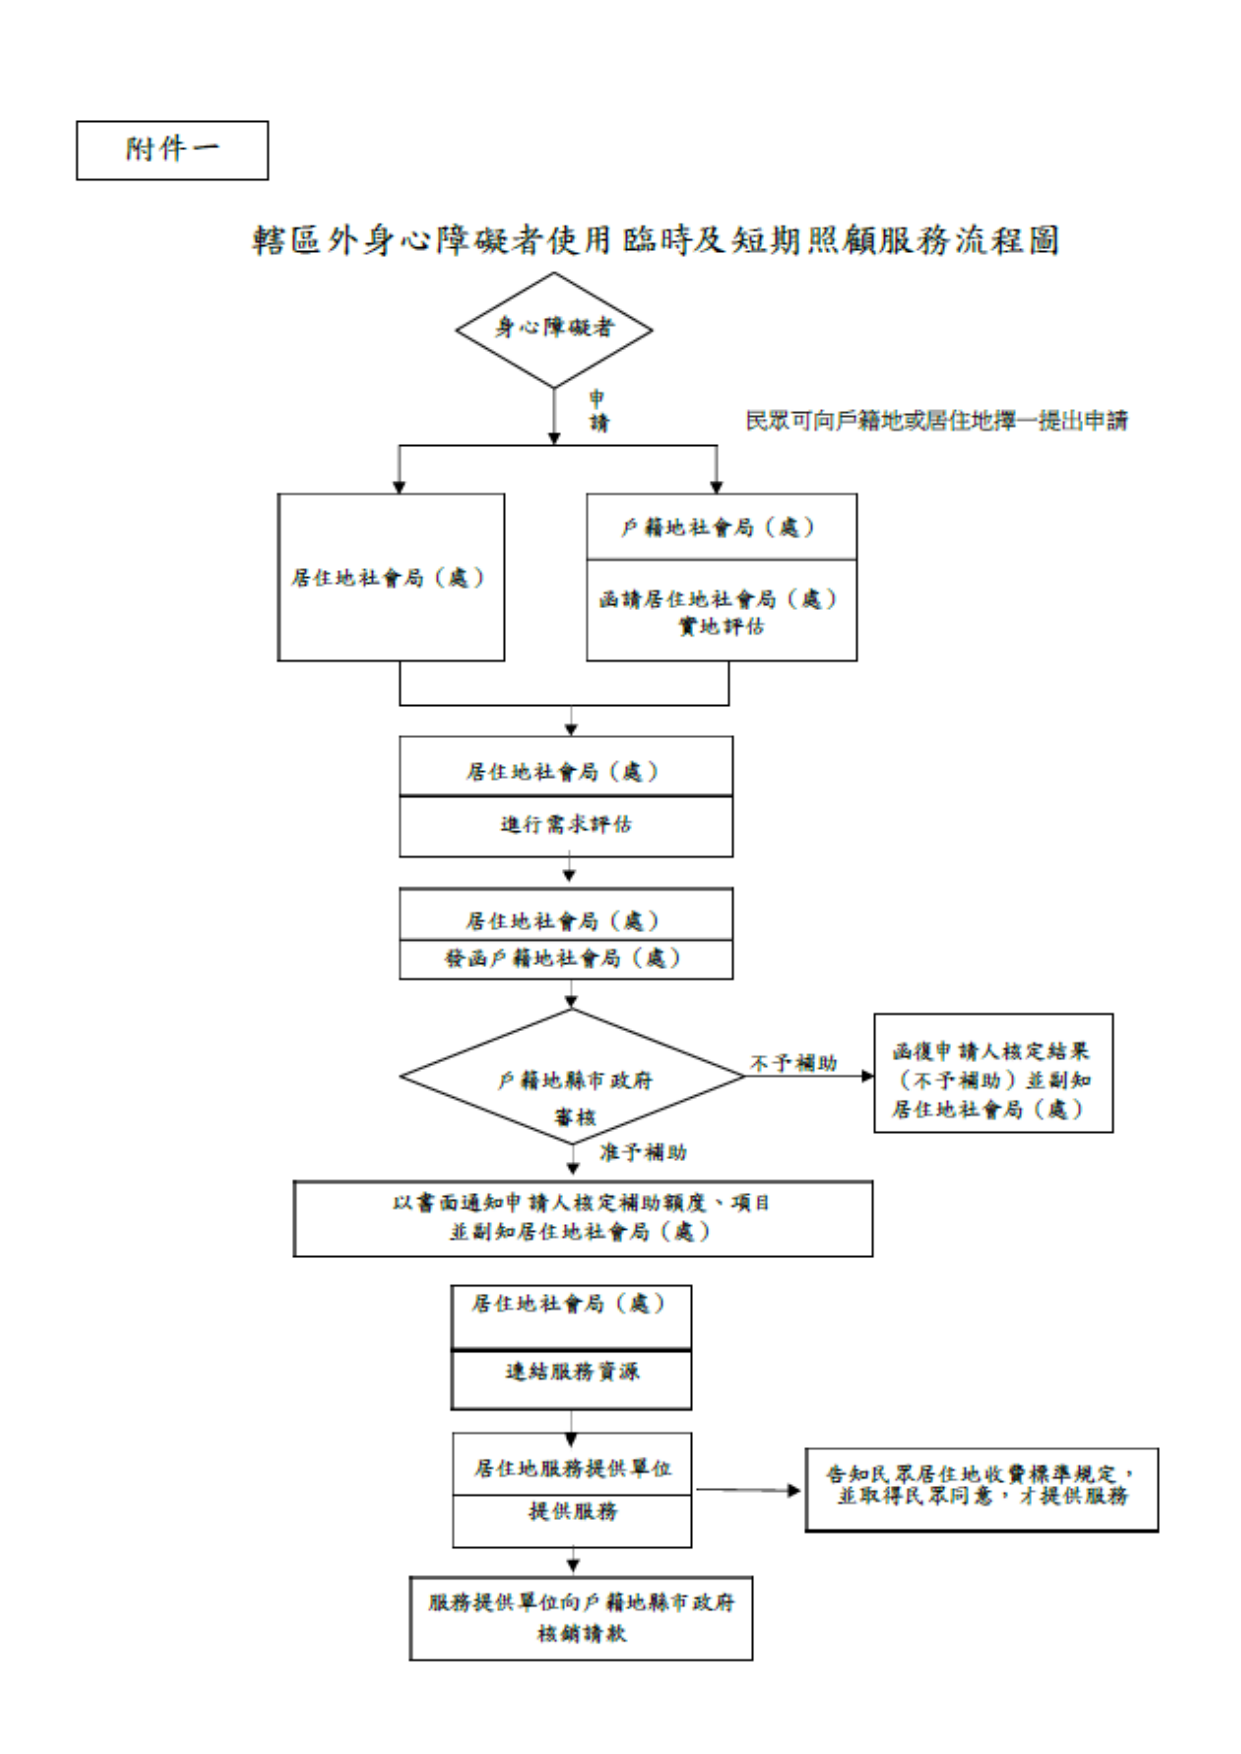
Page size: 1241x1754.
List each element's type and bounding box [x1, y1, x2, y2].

picture [47, 55, 1207, 1681]
